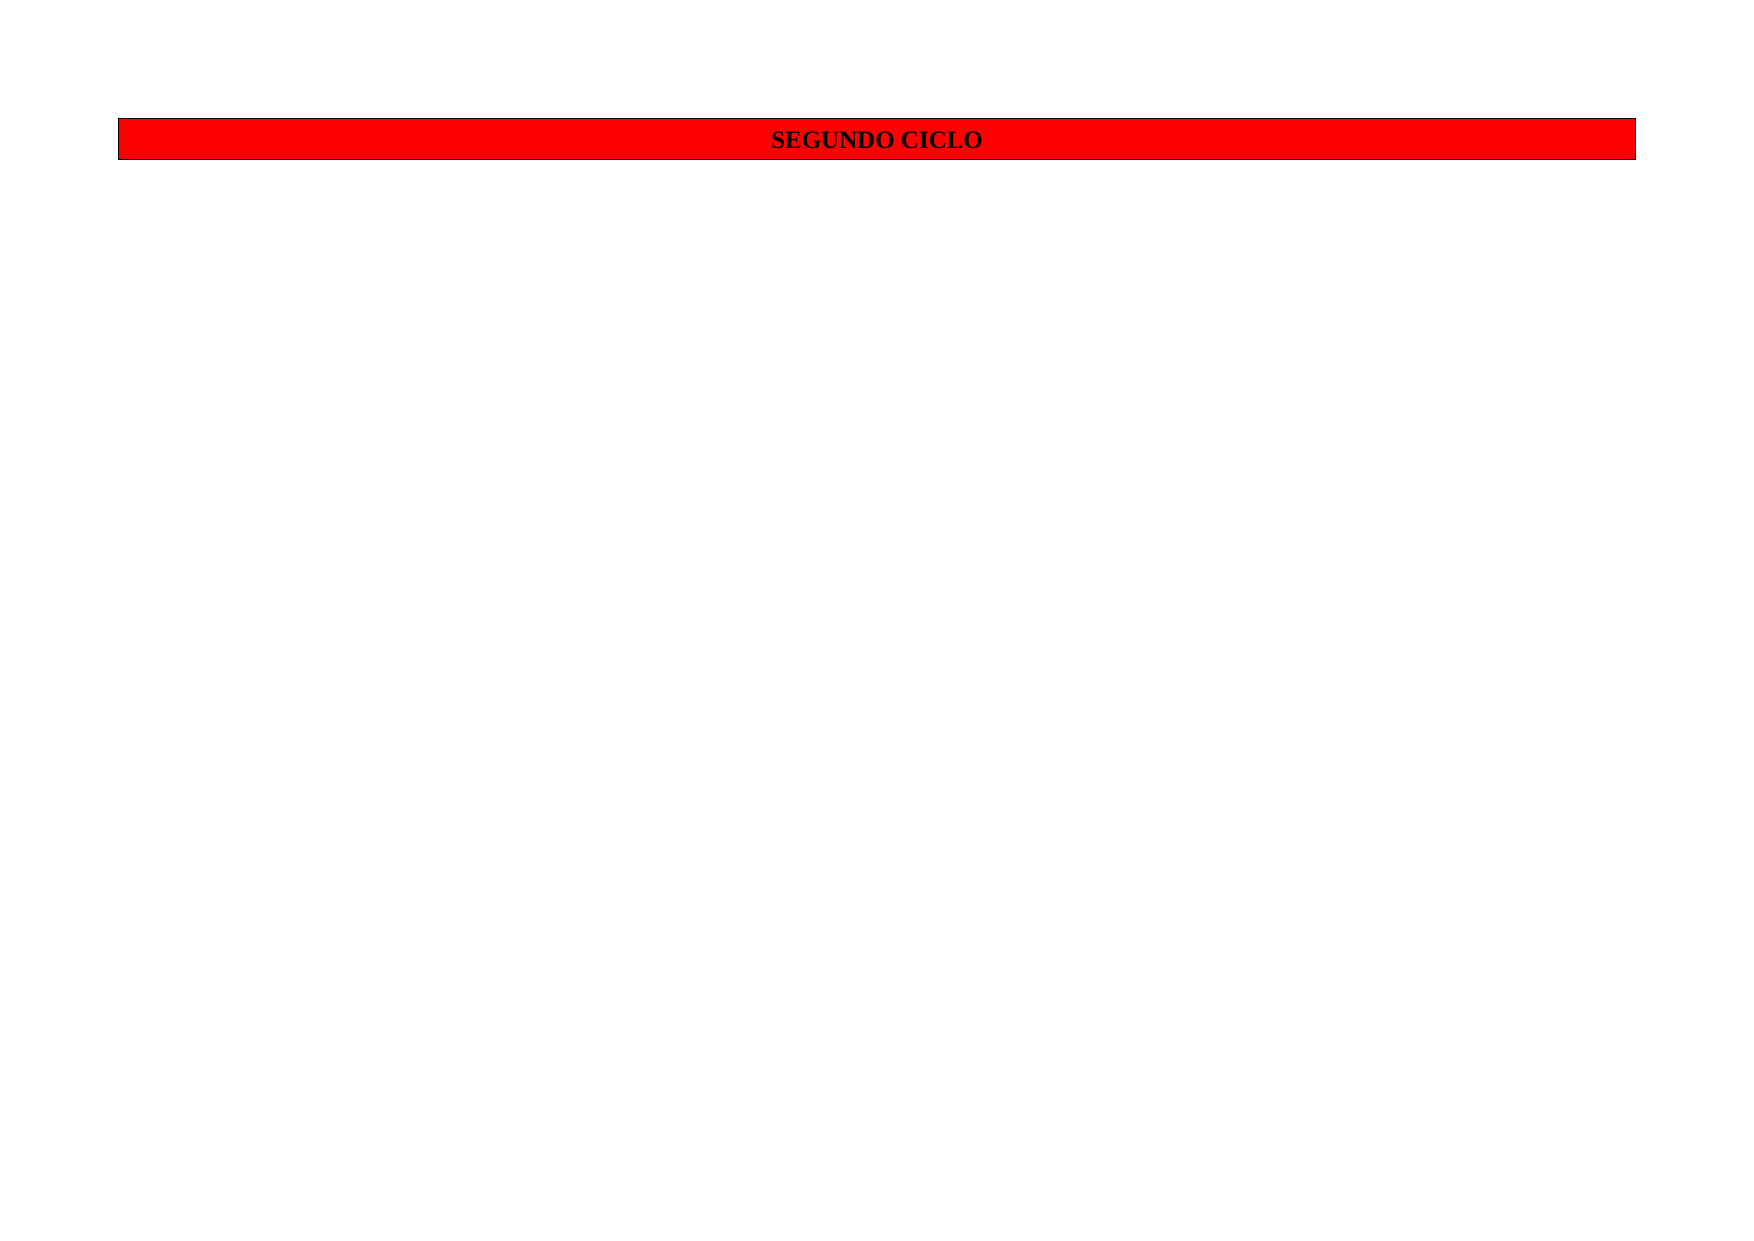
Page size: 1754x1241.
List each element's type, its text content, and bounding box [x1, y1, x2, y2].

table_header SEGUNDO CICLO [119, 119, 1635, 159]
